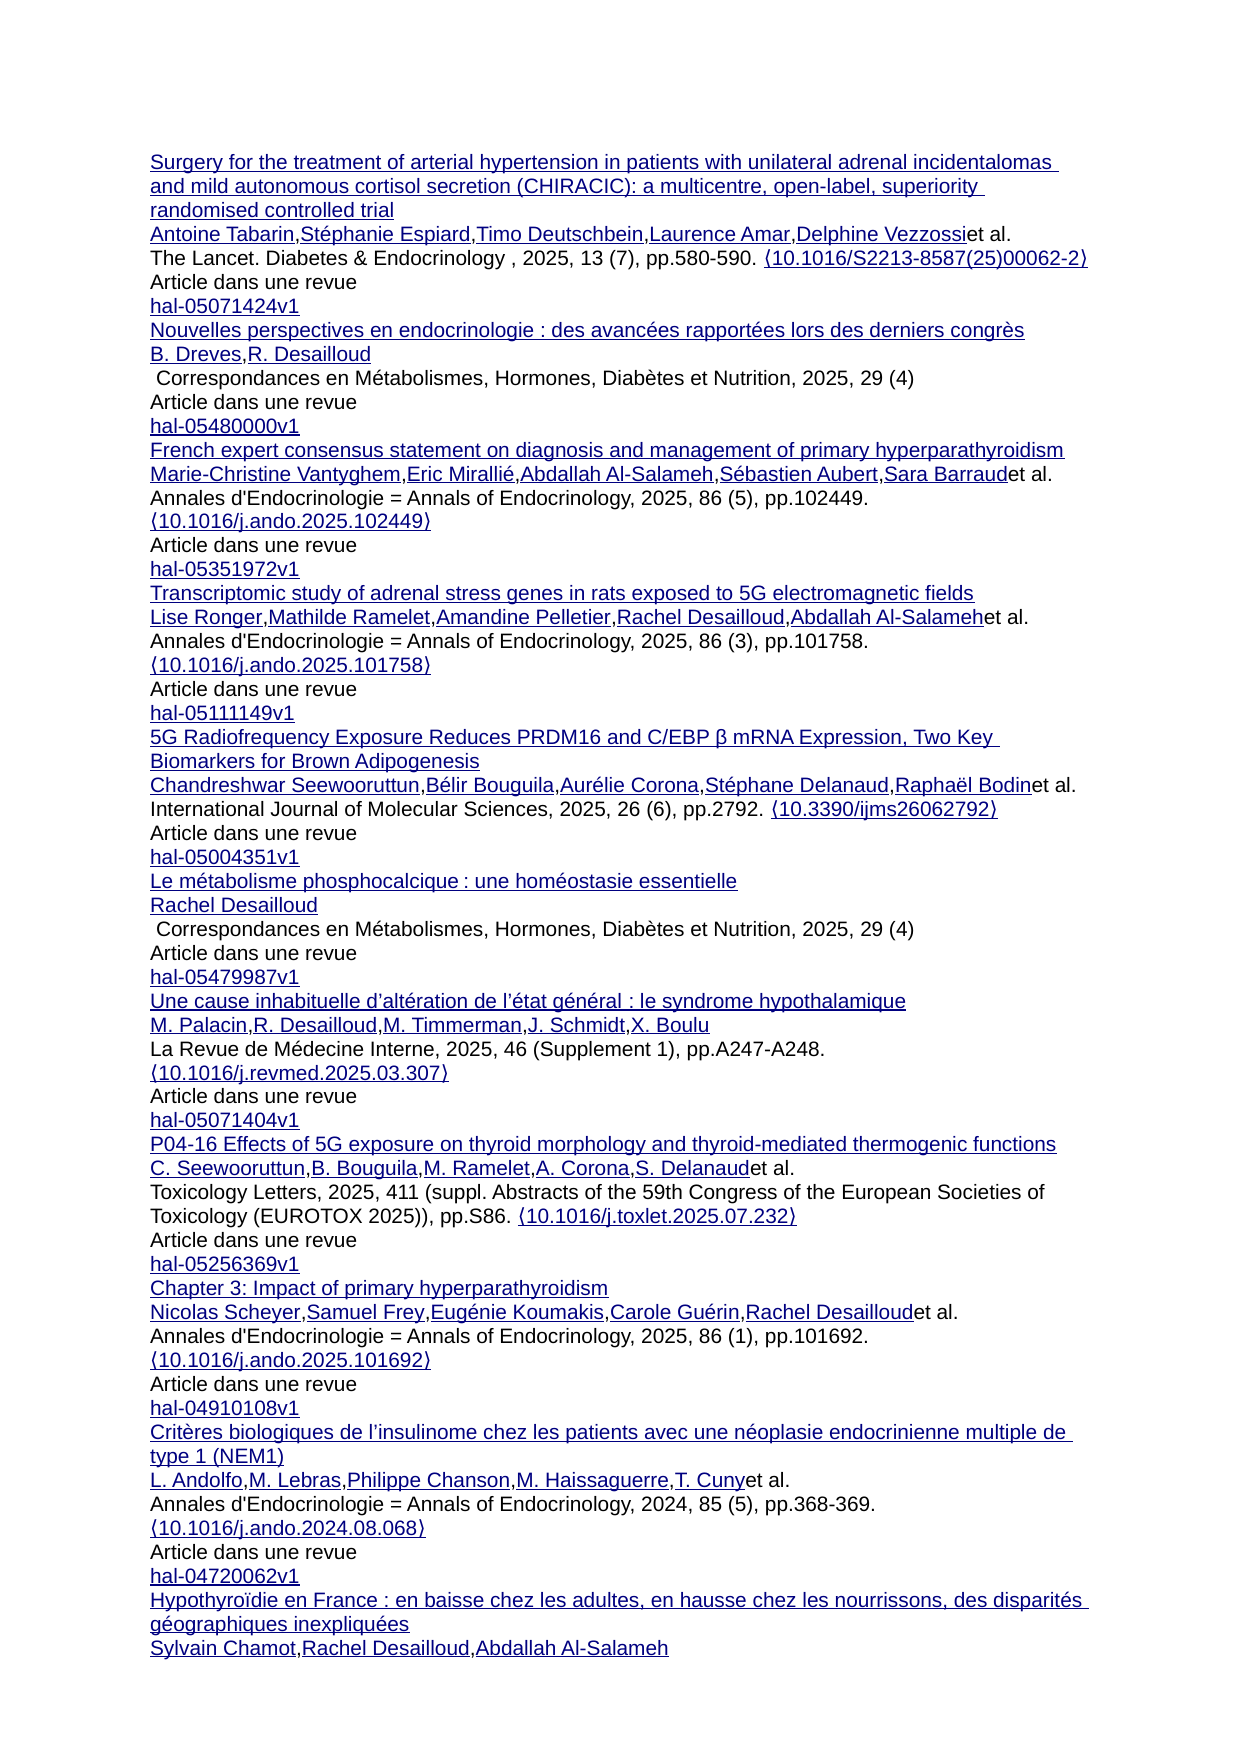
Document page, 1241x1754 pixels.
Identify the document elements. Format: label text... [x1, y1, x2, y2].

table_cell Hypothyroïdie en France : en baisse chez les adultes, en hausse chez les nourrissons, des disparités géographiques inexpliquées Sylvain Chamot,Rachel Desailloud,Abdallah Al-Salameh [150, 1588, 1090, 1659]
table_cell French expert consensus statement on diagnosis and management of primary hyperparathyroidism Marie-Christine Vantyghem,Eric Mirallié,Abdallah Al-Salameh,Sébastien Aubert,Sara Barraudet al. Annales d'Endocrinologie = Annals of Endocrinology, 2025, 86 (5), pp.102449. ⟨10.1016/j.ando.2025.102449⟩ Article dans une revue hal-05351972v1 [150, 438, 1090, 581]
table_cell Surgery for the treatment of arterial hypertension in patients with unilateral adrenal incidentalomas and mild autonomous cortisol secretion (CHIRACIC): a multicentre, open-label, superiority randomised controlled trial Antoine Tabarin,Stéphanie Espiard,Timo Deutschbein,Laurence Amar,Delphine Vezzossiet al. The Lancet. Diabetes & Endocrinology , 2025, 13 (7), pp.580-590. ⟨10.1016/S2213-8587(25)00062-2⟩ Article dans une revue hal-05071424v1 [150, 150, 1090, 318]
table_cell Une cause inhabituelle d’altération de l’état général : le syndrome hypothalamique M. Palacin,R. Desailloud,M. Timmerman,J. Schmidt,X. Boulu La Revue de Médecine Interne, 2025, 46 (Supplement 1), pp.A247-A248. ⟨10.1016/j.revmed.2025.03.307⟩ Article dans une revue hal-05071404v1 [150, 989, 1090, 1132]
table_cell Le métabolisme phosphocalcique : une homéostasie essentielle Rachel Desailloud Correspondances en Métabolismes, Hormones, Diabètes et Nutrition, 2025, 29 (4) Article dans une revue hal-05479987v1 [150, 869, 1090, 988]
table_cell Chapter 3: Impact of primary hyperparathyroidism Nicolas Scheyer,Samuel Frey,Eugénie Koumakis,Carole Guérin,Rachel Desailloudet al. Annales d'Endocrinologie = Annals of Endocrinology, 2025, 86 (1), pp.101692. ⟨10.1016/j.ando.2025.101692⟩ Article dans une revue hal-04910108v1 [150, 1276, 1090, 1420]
table_cell P04-16 Effects of 5G exposure on thyroid morphology and thyroid-mediated thermogenic functions C. Seewooruttun,B. Bouguila,M. Ramelet,A. Corona,S. Delanaudet al. Toxicology Letters, 2025, 411 (suppl. Abstracts of the 59th Congress of the European Societies of Toxicology (EUROTOX 2025)), pp.S86. ⟨10.1016/j.toxlet.2025.07.232⟩ Article dans une revue hal-05256369v1 [150, 1132, 1090, 1276]
table_cell Transcriptomic study of adrenal stress genes in rats exposed to 5G electromagnetic fields Lise Ronger,Mathilde Ramelet,Amandine Pelletier,Rachel Desailloud,Abdallah Al-Salamehet al. Annales d'Endocrinologie = Annals of Endocrinology, 2025, 86 (3), pp.101758. ⟨10.1016/j.ando.2025.101758⟩ Article dans une revue hal-05111149v1 [150, 581, 1090, 725]
table_cell 5G Radiofrequency Exposure Reduces PRDM16 and C/EBP β mRNA Expression, Two Key Biomarkers for Brown Adipogenesis Chandreshwar Seewooruttun,Bélir Bouguila,Aurélie Corona,Stéphane Delanaud,Raphaël Bodinet al. International Journal of Molecular Sciences, 2025, 26 (6), pp.2792. ⟨10.3390/ijms26062792⟩ Article dans une revue hal-05004351v1 [150, 725, 1090, 869]
table_cell Nouvelles perspectives en endocrinologie : des avancées rapportées lors des derniers congrès B. Dreves,R. Desailloud Correspondances en Métabolismes, Hormones, Diabètes et Nutrition, 2025, 29 (4) Article dans une revue hal-05480000v1 [150, 318, 1090, 437]
table_cell Critères biologiques de l’insulinome chez les patients avec une néoplasie endocrinienne multiple de type 1 (NEM1) L. Andolfo,M. Lebras,Philippe Chanson,M. Haissaguerre,T. Cunyet al. Annales d'Endocrinologie = Annals of Endocrinology, 2024, 85 (5), pp.368-369. ⟨10.1016/j.ando.2024.08.068⟩ Article dans une revue hal-04720062v1 [150, 1420, 1090, 1587]
